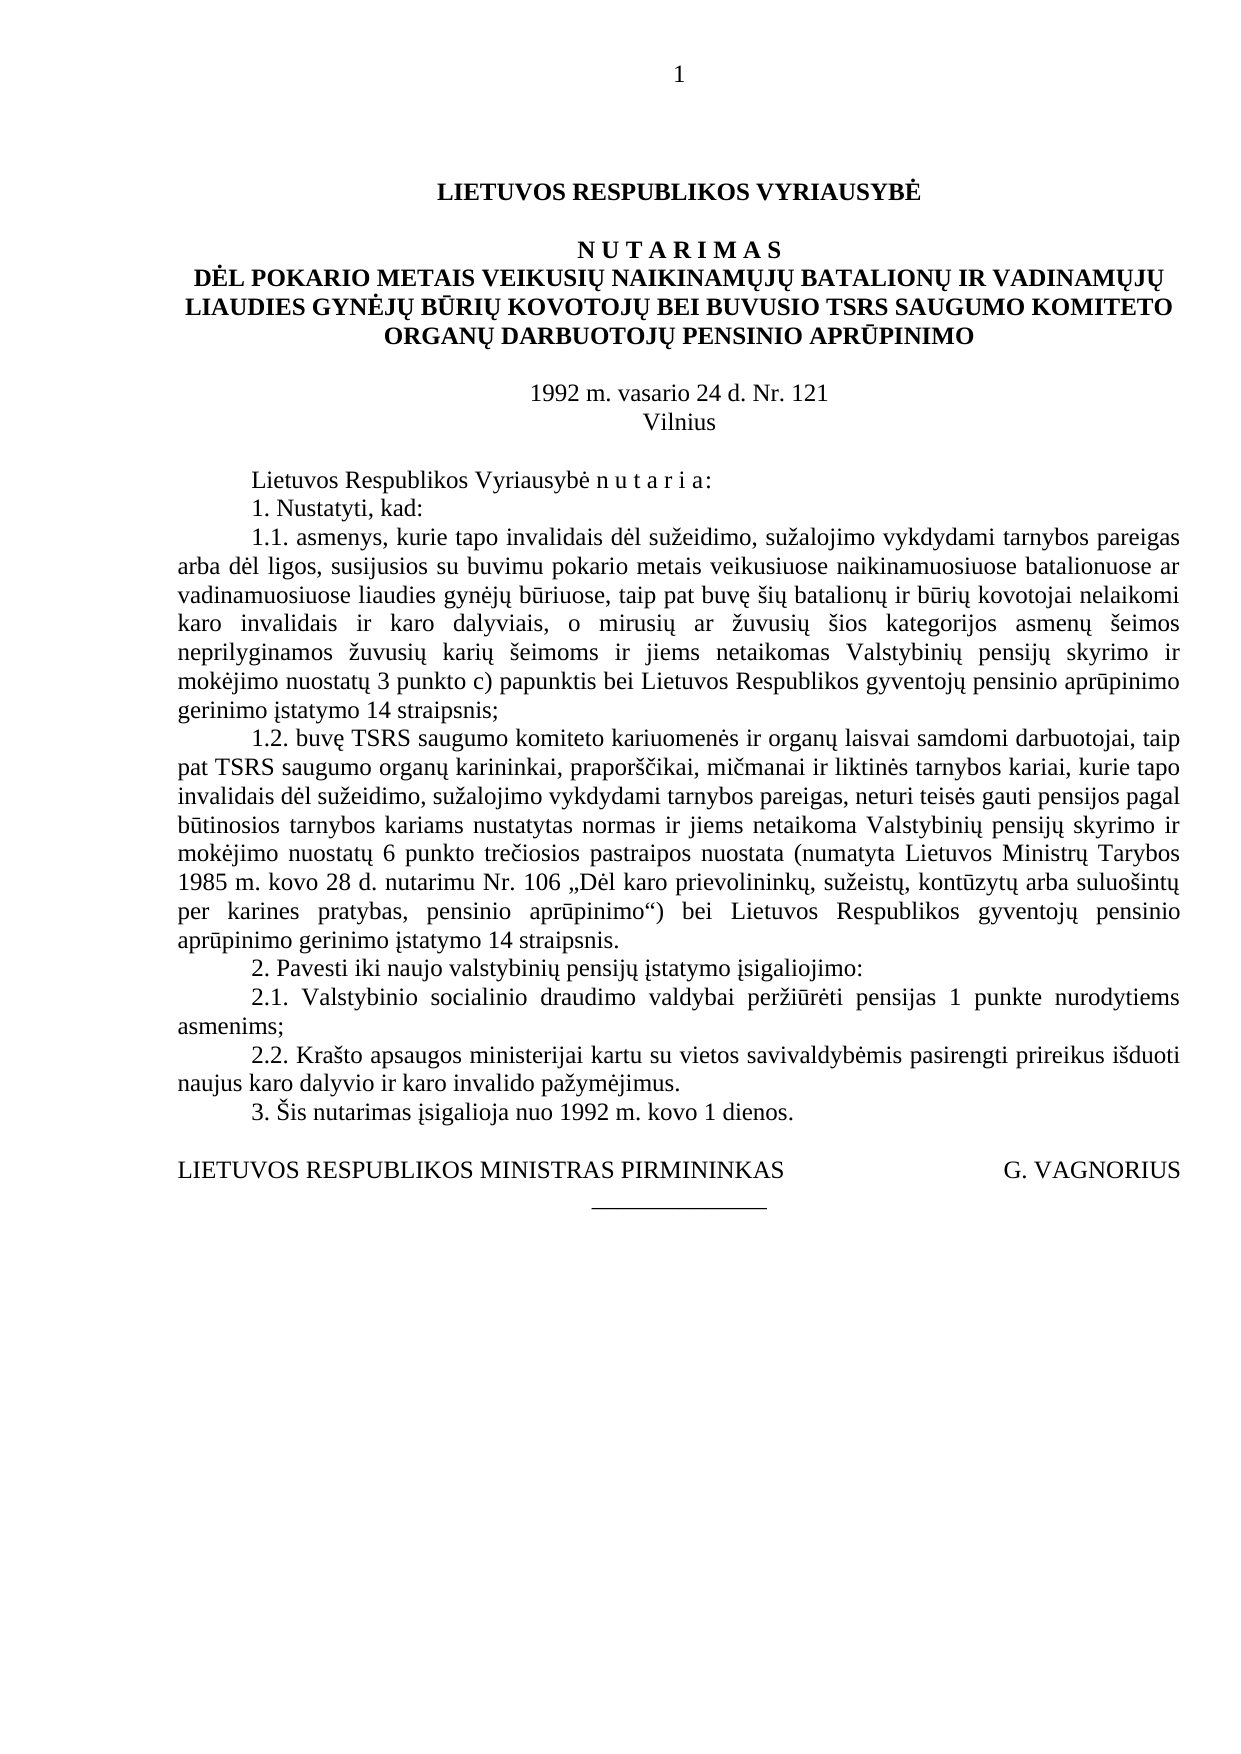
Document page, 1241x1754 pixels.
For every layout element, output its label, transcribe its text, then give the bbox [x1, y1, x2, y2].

text LIETUVOS RESPUBLIKOS VYRIAUSYBĖ [177, 177, 1181, 206]
text 1.1. asmenys, kurie tapo invalidais dėl sužeidimo, sužalojimo vykdydami tarnybos pareigas arba dėl ligos, susijusios su buvimu pokario metais veikusiuose naikinamuosiuose batalionuose ar vadinamuosiuose liaudies gynėjų būriuose, taip pat buvę šių batalionų ir būrių kovotojai nelaikomi karo invalidais ir karo dalyviais, o mirusių ar žuvusių šios kategorijos asmenų šeimos neprilyginamos žuvusių karių šeimoms ir jiems netaikomas Valstybinių pensijų skyrimo ir mokėjimo nuostatų 3 punkto c) papunktis bei Lietuvos Respublikos gyventojų pensinio aprūpinimo gerinimo įstatymo 14 straipsnis; [177, 522, 1181, 723]
text 2. Pavesti iki naujo valstybinių pensijų įstatymo įsigaliojimo: [177, 953, 1181, 982]
text LIETUVOS RESPUBLIKOS MINISTRAS PIRMININKAS G. VAGNORIUS [177, 1155, 1181, 1183]
text 1. Nustatyti, kad: [177, 493, 1181, 522]
text 1992 m. vasario 24 d. Nr. 121 [177, 378, 1181, 407]
text Vilnius [177, 407, 1181, 436]
text Lietuvos Respublikos Vyriausybė nutaria: [177, 465, 1181, 493]
text 2.2. Krašto apsaugos ministerijai kartu su vietos savivaldybėmis pasirengti prireikus išduoti naujus karo dalyvio ir karo invalido pažymėjimus. [177, 1040, 1181, 1097]
text N U T A R I M A S [177, 235, 1181, 263]
text 3. Šis nutarimas įsigalioja nuo 1992 m. kovo 1 dienos. [177, 1097, 1181, 1126]
text 1.2. buvę TSRS saugumo komiteto kariuomenės ir organų laisvai samdomi darbuotojai, taip pat TSRS saugumo organų karininkai, praporščikai, mičmanai ir liktinės tarnybos kariai, kurie tapo invalidais dėl sužeidimo, sužalojimo vykdydami tarnybos pareigas, neturi teisės gauti pensijos pagal būtinosios tarnybos kariams nustatytas normas ir jiems netaikoma Valstybinių pensijų skyrimo ir mokėjimo nuostatų 6 punkto trečiosios pastraipos nuostata (numatyta Lietuvos Ministrų Tarybos 1985 m. kovo 28 d. nutarimu Nr. 106 „Dėl karo prievolininkų, sužeistų, kontūzytų arba suluošintų per karines pratybas, pensinio aprūpinimo“) bei Lietuvos Respublikos gyventojų pensinio aprūpinimo gerinimo įstatymo 14 straipsnis. [177, 723, 1181, 953]
text 2.1. Valstybinio socialinio draudimo valdybai peržiūrėti pensijas 1 punkte nurodytiems asmenims; [177, 982, 1181, 1040]
text DĖL POKARIO METAIS VEIKUSIŲ NAIKINAMŲJŲ BATALIONŲ IR VADINAMŲJŲ LIAUDIES GYNĖJŲ BŪRIŲ KOVOTOJŲ BEI BUVUSIO TSRS SAUGUMO KOMITETO ORGANŲ DARBUOTOJŲ PENSINIO APRŪPINIMO [177, 263, 1181, 350]
text ______________ [177, 1183, 1181, 1212]
